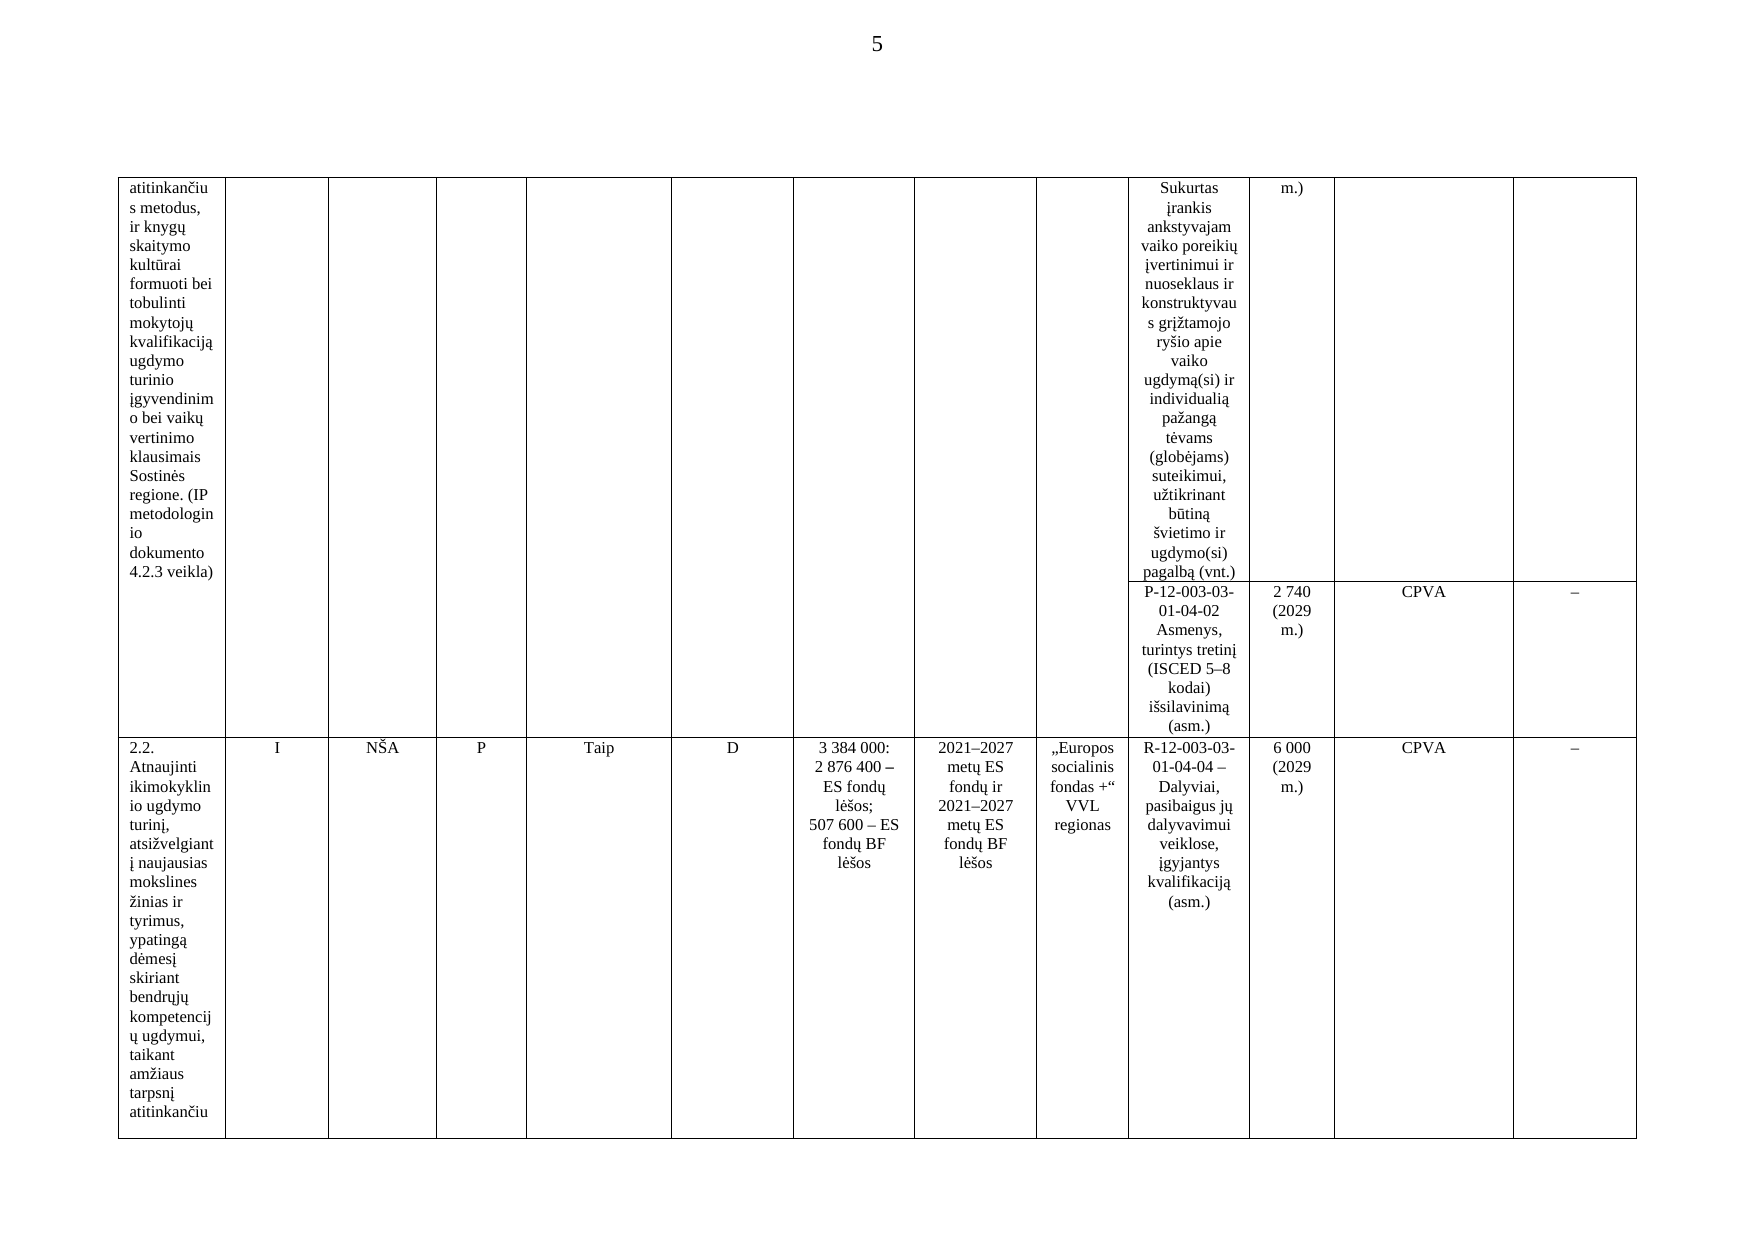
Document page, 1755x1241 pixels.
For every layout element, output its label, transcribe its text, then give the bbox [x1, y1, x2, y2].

table_cell – [1514, 582, 1636, 737]
table_cell 6 000 (2029 m.) [1250, 738, 1334, 1137]
table_cell P [437, 738, 526, 1137]
table_cell Taip [527, 738, 671, 1137]
table_cell [437, 178, 526, 737]
table_cell [1335, 178, 1513, 581]
table_cell [1037, 178, 1128, 737]
table_cell 3 384 000: 2 876 400 – ES fondų lėšos; 507 600 – ES fondų BF lėšos [794, 738, 914, 1137]
table_cell [915, 178, 1036, 737]
table_cell NŠA [329, 738, 436, 1137]
table_cell I [226, 738, 328, 1137]
table_cell [672, 178, 793, 737]
table_cell 2021–2027 metų ES fondų ir 2021–2027 metų ES fondų BF lėšos [915, 738, 1036, 1137]
table_cell [527, 178, 671, 737]
table_cell „Europos socialinis fondas +“ VVL regionas [1037, 738, 1128, 1137]
table_cell [794, 178, 914, 737]
table_cell CPVA [1335, 738, 1513, 1137]
table_cell 2.2. Atnaujinti ikimokyklinio ugdymo turinį, atsižvelgiant į naujausias mokslines žinias ir tyrimus, ypatingą dėmesį skiriant bendrųjų kompetencijų ugdymui, taikant amžiaus tarpsnį atitinkančiu [119, 738, 225, 1137]
table_cell – [1514, 738, 1636, 1137]
table_cell Sukurtas įrankis ankstyvajam vaiko poreikių įvertinimui ir nuoseklaus ir konstruktyvaus grįžtamojo ryšio apie vaiko ugdymą(si) ir individualią pažangą tėvams (globėjams) suteikimui, užtikrinant būtiną švietimo ir ugdymo(si) pagalbą (vnt.) [1129, 178, 1249, 581]
table_cell 2 740 (2029 m.) [1250, 582, 1334, 737]
table_cell [226, 178, 328, 737]
table_cell P-12-003-03-01-04-02 Asmenys, turintys tretinį (ISCED 5–8 kodai) išsilavinimą (asm.) [1129, 582, 1249, 737]
table_cell R-12-003-03-01-04-04 – Dalyviai, pasibaigus jų dalyvavimui veiklose, įgyjantys kvalifikaciją (asm.) [1129, 738, 1249, 1137]
table_cell CPVA [1335, 582, 1513, 737]
table_cell [329, 178, 436, 737]
table_cell atitinkančius metodus, ir knygų skaitymo kultūrai formuoti bei tobulinti mokytojų kvalifikaciją ugdymo turinio įgyvendinimo bei vaikų vertinimo klausimais Sostinės regione. (IP metodologinio dokumento 4.2.3 veikla) [119, 178, 225, 737]
table_cell [1514, 178, 1636, 581]
table_cell m.) [1250, 178, 1334, 581]
table_cell D [672, 738, 793, 1137]
